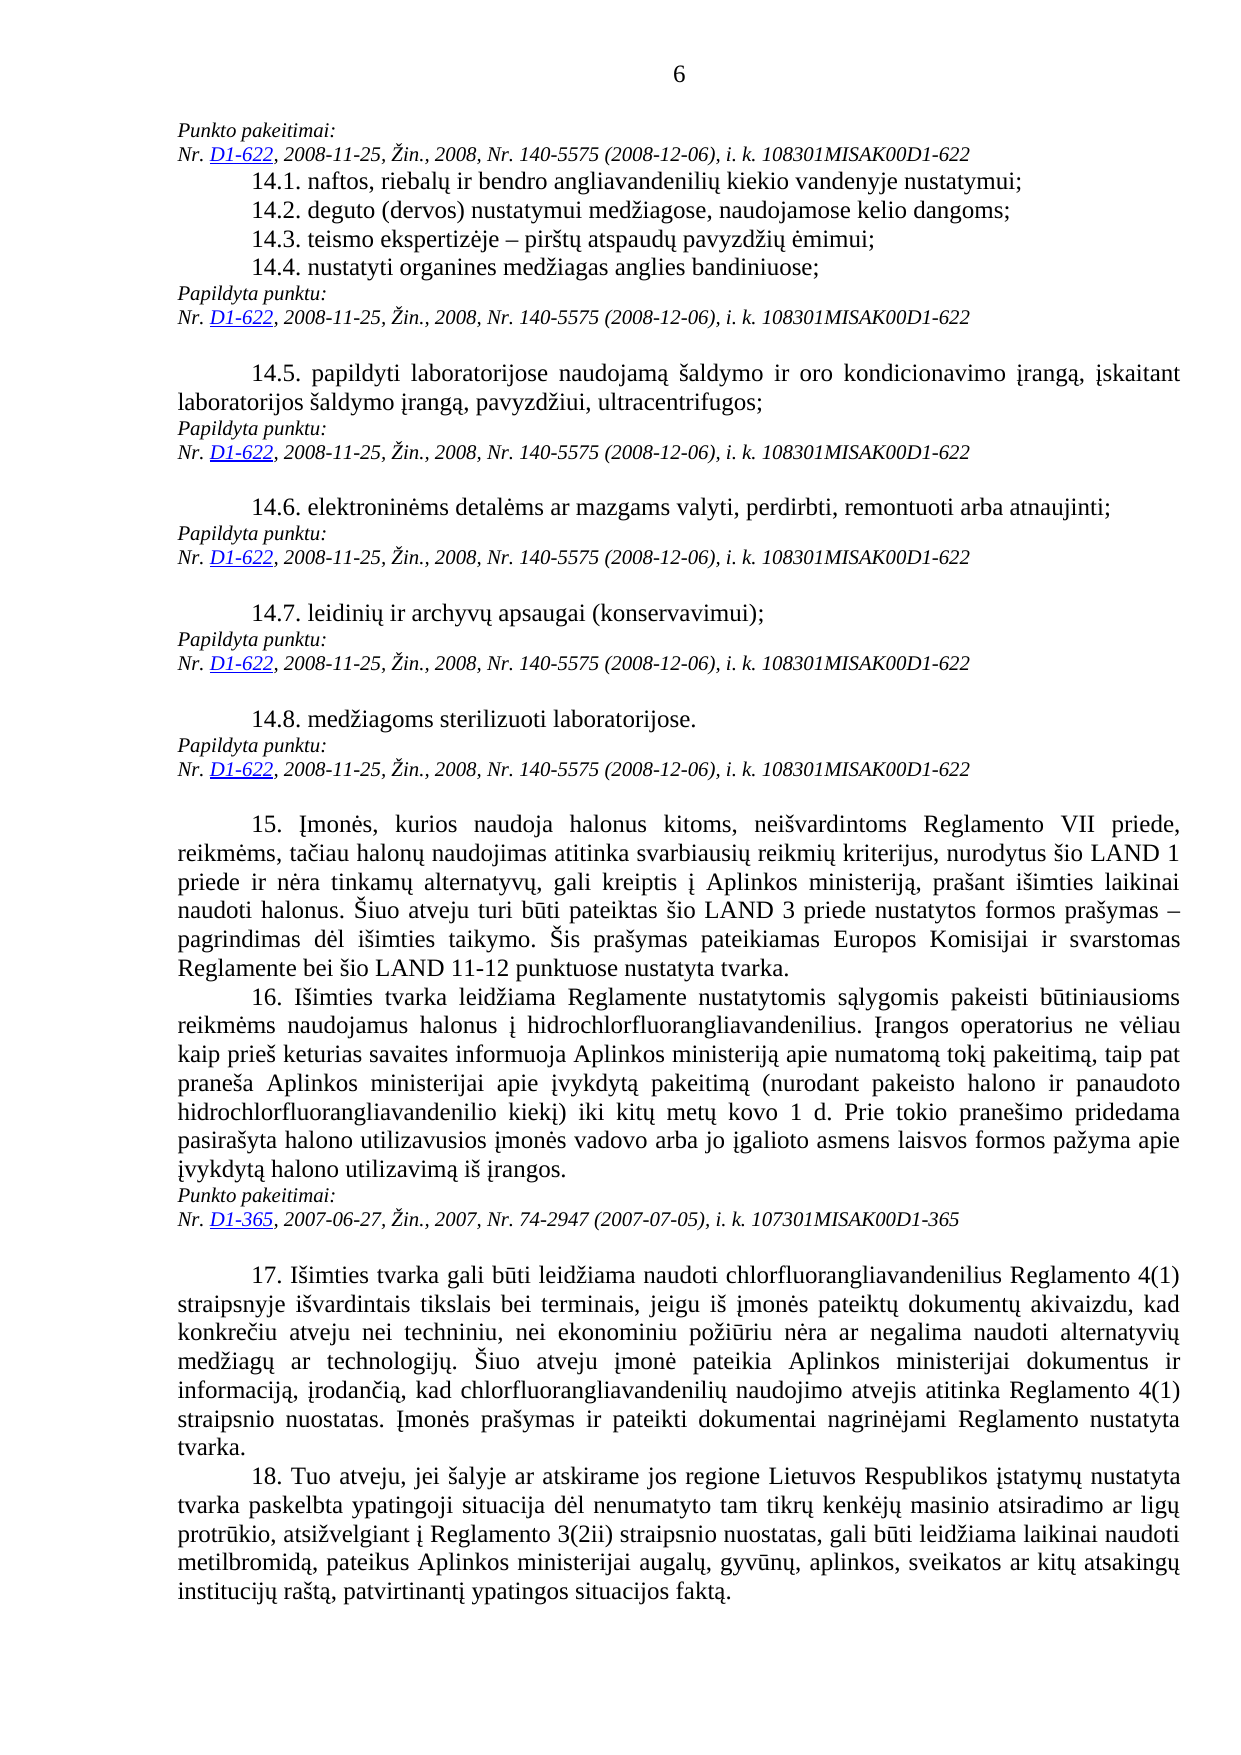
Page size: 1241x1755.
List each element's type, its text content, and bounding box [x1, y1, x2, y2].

text 18. Tuo atveju, jei šalyje ar atskirame jos regione Lietuvos Respublikos įstatymų nustatyta tvarka paskelbta ypatingoji situacija dėl nenumatyto tam tikrų kenkėjų masinio atsiradimo ar ligų protrūkio, atsižvelgiant į Reglamento 3(2ii) straipsnio nuostatas, gali būti leidžiama laikinai naudoti metilbromidą, pateikus Aplinkos ministerijai augalų, gyvūnų, aplinkos, sveikatos ar kitų atsakingų institucijų raštą, patvirtinantį ypatingos situacijos faktą. [177, 1461, 1181, 1605]
text Nr. D1-622, 2008-11-25, Žin., 2008, Nr. 140-5575 (2008-12-06), i. k. 108301MISAK00D1-622 [177, 545, 1181, 569]
text 14.1. naftos, riebalų ir bendro angliavandenilių kiekio vandenyje nustatymui; [177, 166, 1181, 195]
text Nr. D1-622, 2008-11-25, Žin., 2008, Nr. 140-5575 (2008-12-06), i. k. 108301MISAK00D1-622 [177, 440, 1181, 464]
text Papildyta punktu: [177, 281, 1181, 305]
text Nr. D1-622, 2008-11-25, Žin., 2008, Nr. 140-5575 (2008-12-06), i. k. 108301MISAK00D1-622 [177, 757, 1181, 781]
text Papildyta punktu: [177, 416, 1181, 440]
text Punkto pakeitimai: [177, 1183, 1181, 1207]
text 14.8. medžiagoms sterilizuoti laboratorijose. [177, 704, 1181, 732]
text 14.3. teismo ekspertizėje – pirštų atspaudų pavyzdžių ėmimui; [177, 224, 1181, 252]
text Punkto pakeitimai: [177, 118, 1181, 142]
text Nr. D1-622, 2008-11-25, Žin., 2008, Nr. 140-5575 (2008-12-06), i. k. 108301MISAK00D1-622 [177, 305, 1181, 329]
text 14.7. leidinių ir archyvų apsaugai (konservavimui); [177, 598, 1181, 627]
text 14.6. elektroninėms detalėms ar mazgams valyti, perdirbti, remontuoti arba atnaujinti; [177, 492, 1181, 521]
text Papildyta punktu: [177, 732, 1181, 757]
text Papildyta punktu: [177, 627, 1181, 651]
text 16. Išimties tvarka leidžiama Reglamente nustatytomis sąlygomis pakeisti būtiniausioms reikmėms naudojamus halonus į hidrochlorfluorangliavandenilius. Įrangos operatorius ne vėliau kaip prieš keturias savaites informuoja Aplinkos ministeriją apie numatomą tokį pakeitimą, taip pat praneša Aplinkos ministerijai apie įvykdytą pakeitimą (nurodant pakeisto halono ir panaudoto hidrochlorfluorangliavandenilio kiekį) iki kitų metų kovo 1 d. Prie tokio pranešimo pridedama pasirašyta halono utilizavusios įmonės vadovo arba jo įgalioto asmens laisvos formos pažyma apie įvykdytą halono utilizavimą iš įrangos. [177, 982, 1181, 1183]
text 14.2. deguto (dervos) nustatymui medžiagose, naudojamose kelio dangoms; [177, 195, 1181, 224]
text 14.4. nustatyti organines medžiagas anglies bandiniuose; [177, 252, 1181, 281]
text Nr. D1-622, 2008-11-25, Žin., 2008, Nr. 140-5575 (2008-12-06), i. k. 108301MISAK00D1-622 [177, 142, 1181, 166]
text 14.5. papildyti laboratorijose naudojamą šaldymo ir oro kondicionavimo įrangą, įskaitant laboratorijos šaldymo įrangą, pavyzdžiui, ultracentrifugos; [177, 358, 1181, 416]
text 15. Įmonės, kurios naudoja halonus kitoms, neišvardintoms Reglamento VII priede, reikmėms, tačiau halonų naudojimas atitinka svarbiausių reikmių kriterijus, nurodytus šio LAND 1 priede ir nėra tinkamų alternatyvų, gali kreiptis į Aplinkos ministeriją, prašant išimties laikinai naudoti halonus. Šiuo atveju turi būti pateiktas šio LAND 3 priede nustatytos formos prašymas – pagrindimas dėl išimties taikymo. Šis prašymas pateikiamas Europos Komisijai ir svarstomas Reglamente bei šio LAND 11-12 punktuose nustatyta tvarka. [177, 809, 1181, 982]
text Nr. D1-622, 2008-11-25, Žin., 2008, Nr. 140-5575 (2008-12-06), i. k. 108301MISAK00D1-622 [177, 651, 1181, 675]
text 17. Išimties tvarka gali būti leidžiama naudoti chlorfluorangliavandenilius Reglamento 4(1) straipsnyje išvardintais tikslais bei terminais, jeigu iš įmonės pateiktų dokumentų akivaizdu, kad konkrečiu atveju nei techniniu, nei ekonominiu požiūriu nėra ar negalima naudoti alternatyvių medžiagų ar technologijų. Šiuo atveju įmonė pateikia Aplinkos ministerijai dokumentus ir informaciją, įrodančią, kad chlorfluorangliavandenilių naudojimo atvejis atitinka Reglamento 4(1) straipsnio nuostatas. Įmonės prašymas ir pateikti dokumentai nagrinėjami Reglamento nustatyta tvarka. [177, 1260, 1181, 1461]
text Nr. D1-365, 2007-06-27, Žin., 2007, Nr. 74-2947 (2007-07-05), i. k. 107301MISAK00D1-365 [177, 1207, 1181, 1231]
text Papildyta punktu: [177, 521, 1181, 545]
